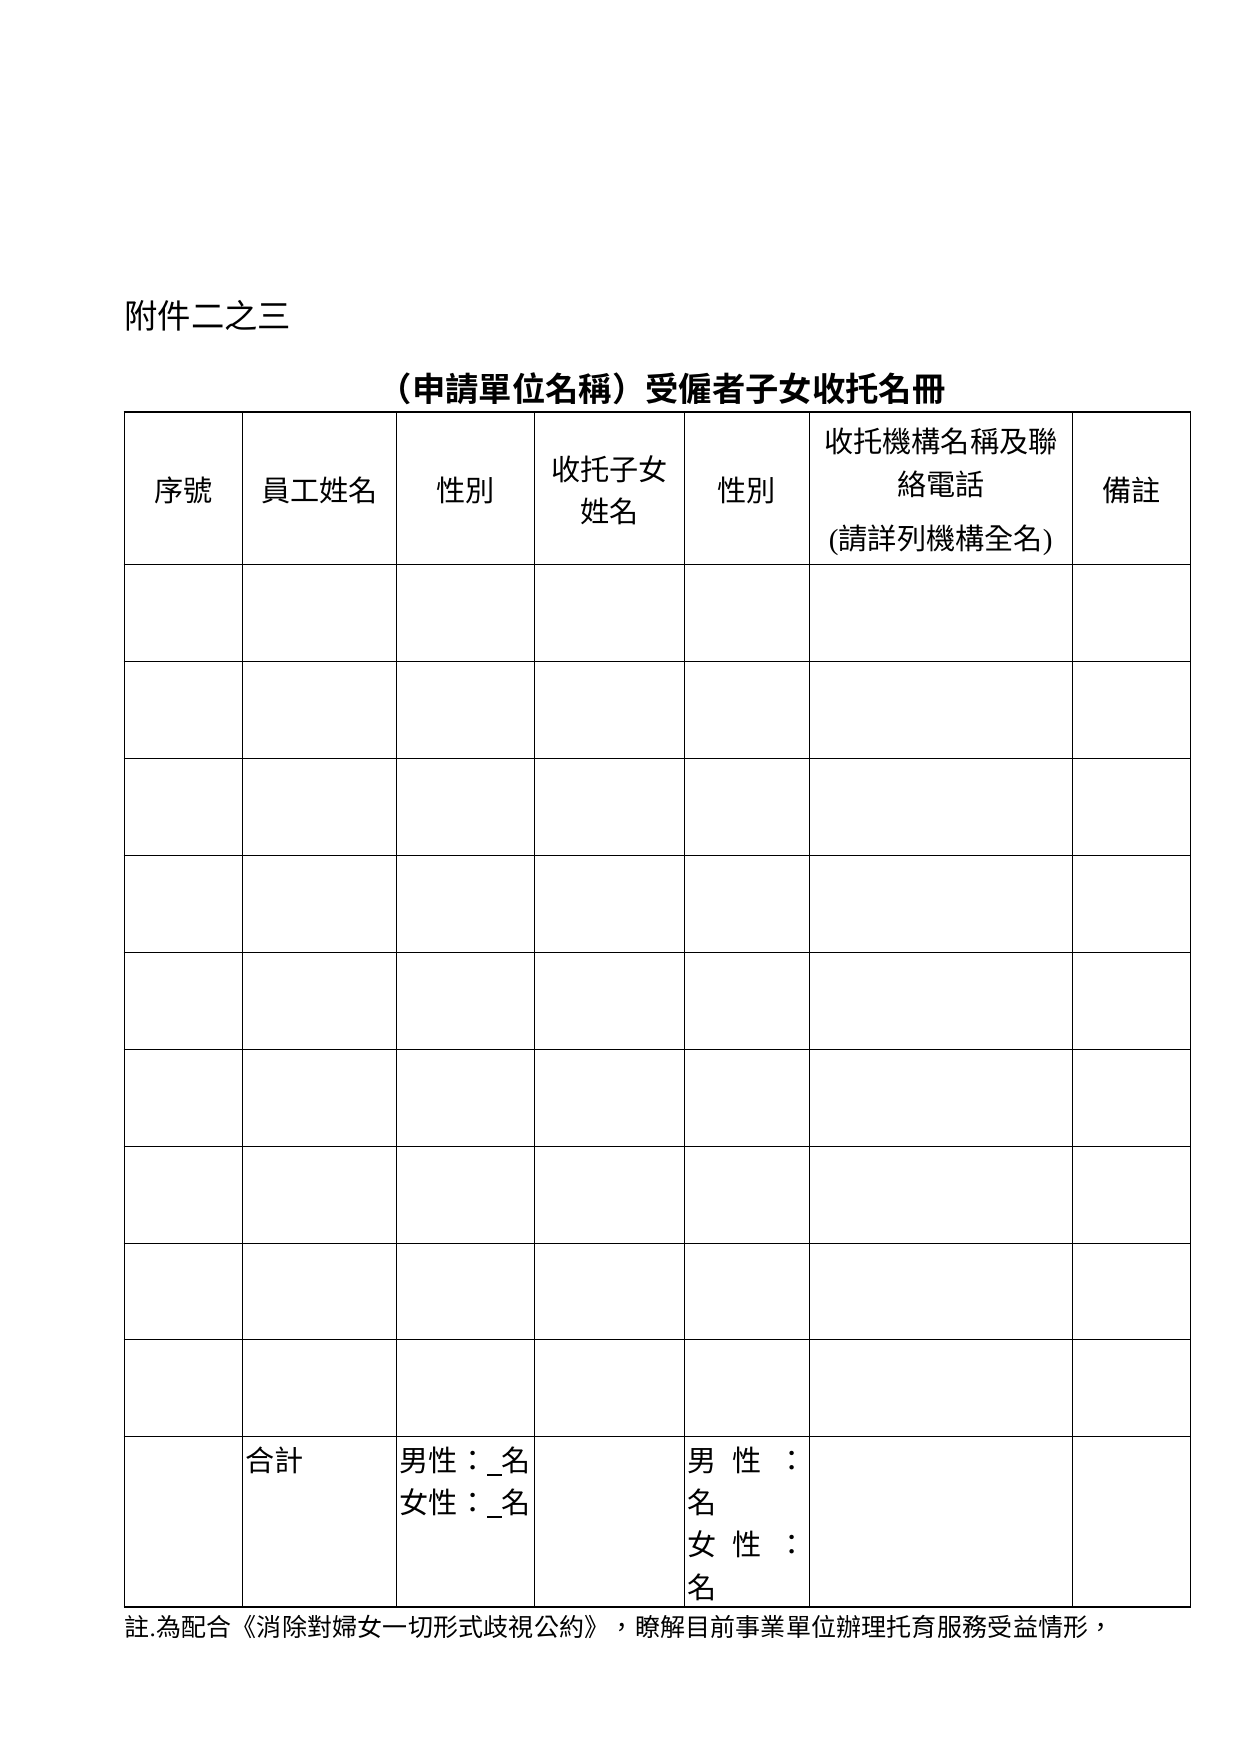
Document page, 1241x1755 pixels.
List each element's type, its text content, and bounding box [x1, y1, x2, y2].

table_cell [685, 953, 809, 1049]
table_cell [810, 1340, 1072, 1436]
table_cell [1073, 565, 1190, 661]
table_cell [535, 1340, 684, 1436]
table_cell [535, 856, 684, 952]
table_cell [810, 1437, 1072, 1606]
table_cell [685, 759, 809, 855]
table_cell [397, 1147, 534, 1242]
table_cell [810, 1244, 1072, 1339]
table_cell [1073, 1147, 1190, 1242]
table_cell [243, 565, 396, 661]
table_cell [243, 856, 396, 952]
table_cell [810, 1050, 1072, 1146]
table_cell [1073, 1050, 1190, 1146]
table_cell [535, 953, 684, 1049]
table_cell [1073, 1437, 1190, 1606]
table_cell [397, 856, 534, 952]
table_cell [685, 1050, 809, 1146]
text 註.為配合《消除對婦女一切形式歧視公約》，瞭解目前事業單位辦理托育服務受益情形， [124, 1608, 1116, 1644]
table_cell [535, 1244, 684, 1339]
table_cell [125, 1147, 242, 1242]
table_header 收托機構名稱及聯絡電話 (請詳列機構全名) [810, 413, 1072, 564]
table_cell [243, 953, 396, 1049]
table_cell [397, 1050, 534, 1146]
table_cell [397, 759, 534, 855]
table_cell 男性： 名 女性： 名 [685, 1437, 809, 1606]
table_cell [535, 662, 684, 758]
table_cell [685, 1147, 809, 1242]
table_cell [397, 1244, 534, 1339]
table_cell [1073, 856, 1190, 952]
table_header 性別 [685, 413, 809, 564]
table_header 員工姓名 [243, 413, 396, 564]
text 附件二之三 [124, 290, 1116, 338]
table_cell [535, 1147, 684, 1242]
table_cell [535, 1437, 684, 1606]
table_cell [1073, 1244, 1190, 1339]
table_cell [125, 565, 242, 661]
table_cell [243, 1340, 396, 1436]
table_cell [810, 1147, 1072, 1242]
table_cell [243, 1244, 396, 1339]
table_cell [397, 565, 534, 661]
table_cell [535, 1050, 684, 1146]
table_cell 合計 [243, 1437, 396, 1606]
table_cell [685, 1340, 809, 1436]
table_cell [125, 1050, 242, 1146]
table_cell [685, 856, 809, 952]
table_header 序號 [125, 413, 242, 564]
table_cell [125, 759, 242, 855]
table_cell 男性： 名 女性： 名 [397, 1437, 534, 1606]
table_cell [685, 1244, 809, 1339]
table_header 備註 [1073, 413, 1190, 564]
table_header 收托子女姓名 [535, 413, 684, 564]
table_cell [125, 1437, 242, 1606]
table_cell [243, 1050, 396, 1146]
table_cell [125, 856, 242, 952]
table_cell [810, 856, 1072, 952]
table_cell [397, 1340, 534, 1436]
table_cell [1073, 953, 1190, 1049]
table_cell [810, 662, 1072, 758]
table_cell [810, 565, 1072, 661]
table_cell [397, 953, 534, 1049]
table_cell [535, 759, 684, 855]
table_cell [125, 662, 242, 758]
table_cell [243, 662, 396, 758]
table_cell [1073, 1340, 1190, 1436]
table_cell [810, 759, 1072, 855]
table_cell [243, 1147, 396, 1242]
table_cell [1073, 662, 1190, 758]
table_cell [243, 759, 396, 855]
table_cell [125, 1340, 242, 1436]
table_cell [535, 565, 684, 661]
table_cell [397, 662, 534, 758]
table_cell [125, 1244, 242, 1339]
table_cell [1073, 759, 1190, 855]
table_cell [125, 953, 242, 1049]
table_cell [685, 662, 809, 758]
table_cell [810, 953, 1072, 1049]
table_cell [685, 565, 809, 661]
text （申請單位名稱）受僱者子女收托名冊 [124, 363, 1116, 411]
table_header 性別 [397, 413, 534, 564]
